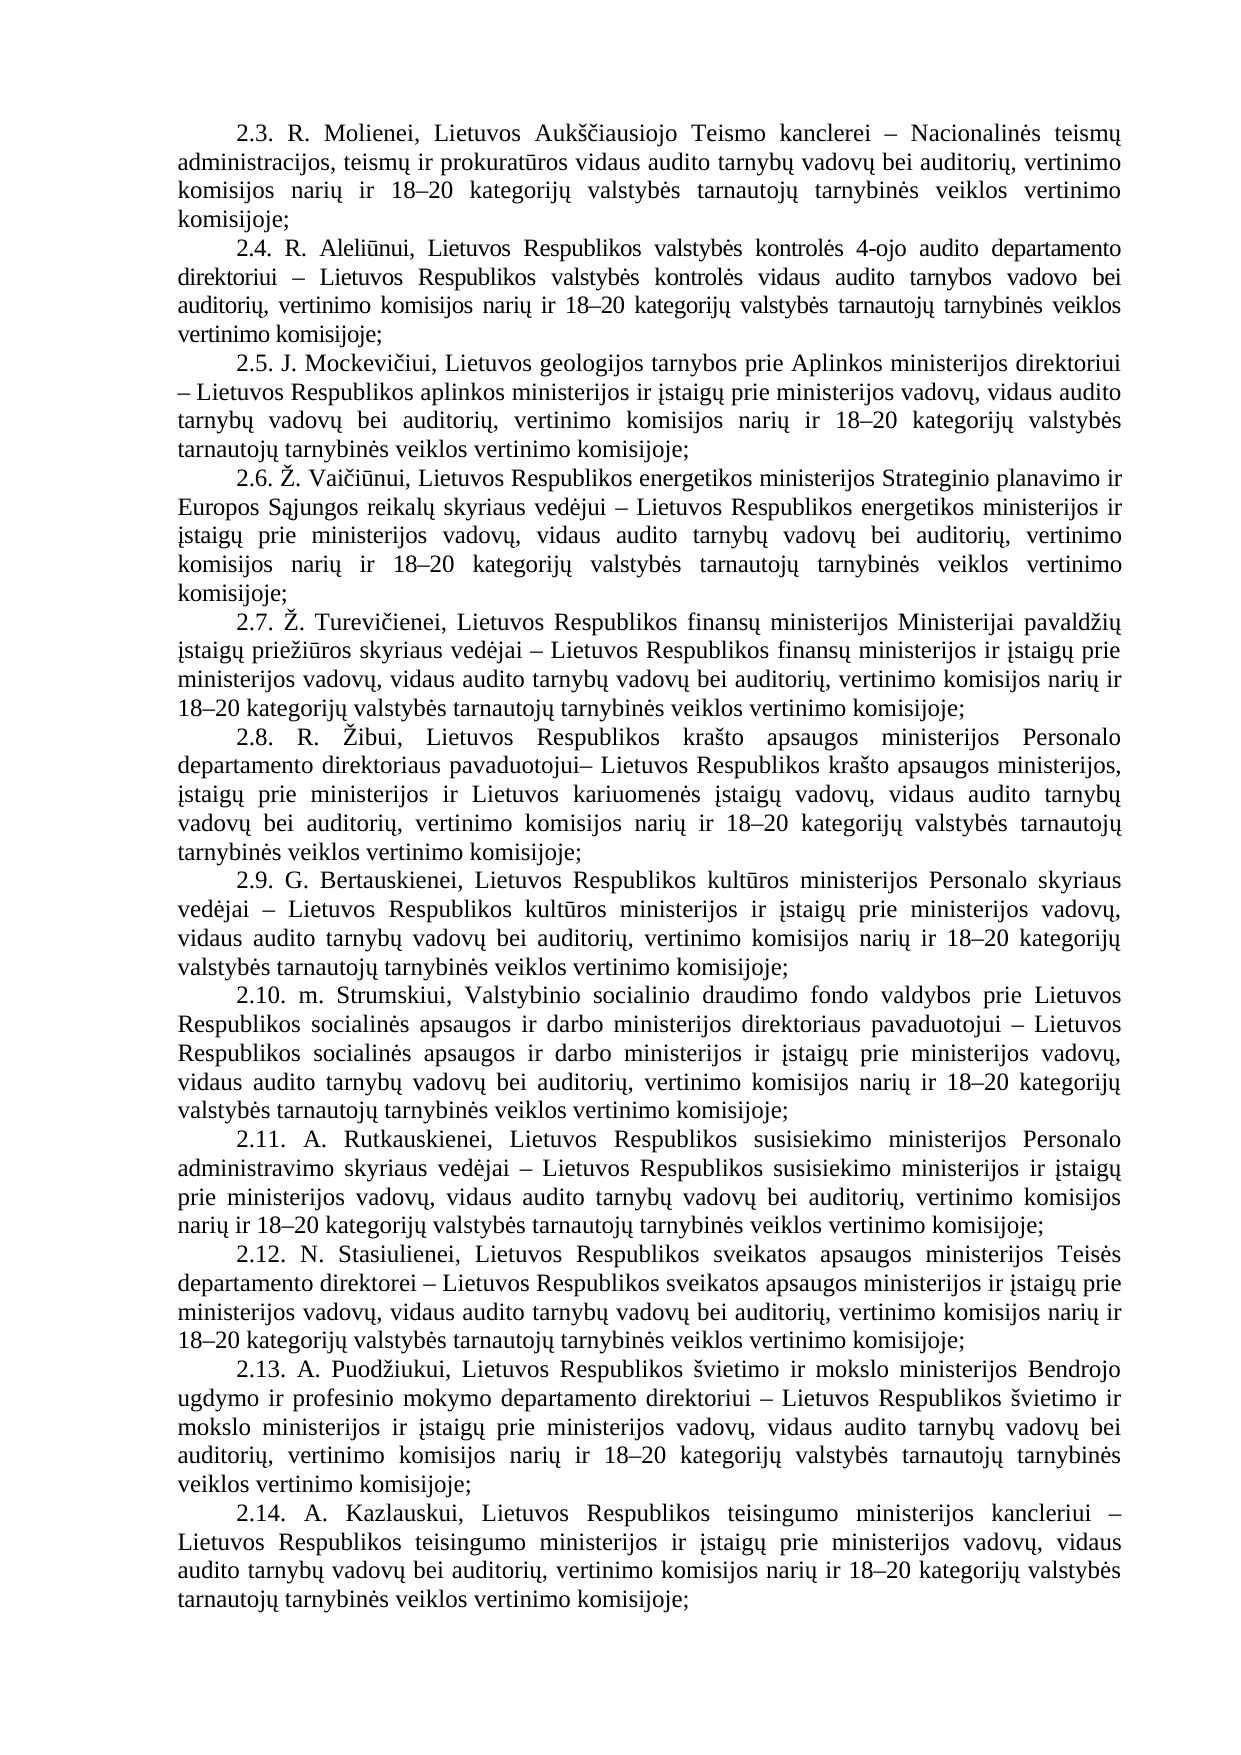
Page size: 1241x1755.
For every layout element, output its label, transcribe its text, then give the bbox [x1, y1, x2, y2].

text 2.11. A. Rutkauskienei, Lietuvos Respublikos susisiekimo ministerijos Personalo administravimo skyriaus vedėjai – Lietuvos Respublikos susisiekimo ministerijos ir įstaigų prie ministerijos vadovų, vidaus audito tarnybų vadovų bei auditorių, vertinimo komisijos narių ir 18–20 kategorijų valstybės tarnautojų tarnybinės veiklos vertinimo komisijoje; [177, 1124, 1122, 1239]
text 2.13. A. Puodžiukui, Lietuvos Respublikos švietimo ir mokslo ministerijos Bendrojo ugdymo ir profesinio mokymo departamento direktoriui – Lietuvos Respublikos švietimo ir mokslo ministerijos ir įstaigų prie ministerijos vadovų, vidaus audito tarnybų vadovų bei auditorių, vertinimo komisijos narių ir 18–20 kategorijų valstybės tarnautojų tarnybinės veiklos vertinimo komisijoje; [177, 1354, 1122, 1498]
text 2.6. Ž. Vaičiūnui, Lietuvos Respublikos energetikos ministerijos Strateginio planavimo ir Europos Sąjungos reikalų skyriaus vedėjui – Lietuvos Respublikos energetikos ministerijos ir įstaigų prie ministerijos vadovų, vidaus audito tarnybų vadovų bei auditorių, vertinimo komisijos narių ir 18–20 kategorijų valstybės tarnautojų tarnybinės veiklos vertinimo komisijoje; [177, 463, 1122, 607]
text 2.8. R. Žibui, Lietuvos Respublikos krašto apsaugos ministerijos Personalo departamento direktoriaus pavaduotojui– Lietuvos Respublikos krašto apsaugos ministerijos, įstaigų prie ministerijos ir Lietuvos kariuomenės įstaigų vadovų, vidaus audito tarnybų vadovų bei auditorių, vertinimo komisijos narių ir 18–20 kategorijų valstybės tarnautojų tarnybinės veiklos vertinimo komisijoje; [177, 722, 1122, 866]
text 2.10. m. Strumskiui, Valstybinio socialinio draudimo fondo valdybos prie Lietuvos Respublikos socialinės apsaugos ir darbo ministerijos direktoriaus pavaduotojui – Lietuvos Respublikos socialinės apsaugos ir darbo ministerijos ir įstaigų prie ministerijos vadovų, vidaus audito tarnybų vadovų bei auditorių, vertinimo komisijos narių ir 18–20 kategorijų valstybės tarnautojų tarnybinės veiklos vertinimo komisijoje; [177, 981, 1122, 1124]
text 2.7. Ž. Turevičienei, Lietuvos Respublikos finansų ministerijos Ministerijai pavaldžių įstaigų priežiūros skyriaus vedėjai – Lietuvos Respublikos finansų ministerijos ir įstaigų prie ministerijos vadovų, vidaus audito tarnybų vadovų bei auditorių, vertinimo komisijos narių ir 18–20 kategorijų valstybės tarnautojų tarnybinės veiklos vertinimo komisijoje; [177, 607, 1122, 722]
text 2.4. R. Aleliūnui, Lietuvos Respublikos valstybės kontrolės 4-ojo audito departamento direktoriui – Lietuvos Respublikos valstybės kontrolės vidaus audito tarnybos vadovo bei auditorių, vertinimo komisijos narių ir 18–20 kategorijų valstybės tarnautojų tarnybinės veiklos vertinimo komisijoje; [177, 233, 1122, 348]
text 2.5. J. Mockevičiui, Lietuvos geologijos tarnybos prie Aplinkos ministerijos direktoriui – Lietuvos Respublikos aplinkos ministerijos ir įstaigų prie ministerijos vadovų, vidaus audito tarnybų vadovų bei auditorių, vertinimo komisijos narių ir 18–20 kategorijų valstybės tarnautojų tarnybinės veiklos vertinimo komisijoje; [177, 348, 1122, 463]
text 2.12. N. Stasiulienei, Lietuvos Respublikos sveikatos apsaugos ministerijos Teisės departamento direktorei – Lietuvos Respublikos sveikatos apsaugos ministerijos ir įstaigų prie ministerijos vadovų, vidaus audito tarnybų vadovų bei auditorių, vertinimo komisijos narių ir 18–20 kategorijų valstybės tarnautojų tarnybinės veiklos vertinimo komisijoje; [177, 1239, 1122, 1354]
text 2.9. G. Bertauskienei, Lietuvos Respublikos kultūros ministerijos Personalo skyriaus vedėjai – Lietuvos Respublikos kultūros ministerijos ir įstaigų prie ministerijos vadovų, vidaus audito tarnybų vadovų bei auditorių, vertinimo komisijos narių ir 18–20 kategorijų valstybės tarnautojų tarnybinės veiklos vertinimo komisijoje; [177, 866, 1122, 981]
text 2.14. A. Kazlauskui, Lietuvos Respublikos teisingumo ministerijos kancleriui – Lietuvos Respublikos teisingumo ministerijos ir įstaigų prie ministerijos vadovų, vidaus audito tarnybų vadovų bei auditorių, vertinimo komisijos narių ir 18–20 kategorijų valstybės tarnautojų tarnybinės veiklos vertinimo komisijoje; [177, 1498, 1122, 1613]
text 2.3. R. Molienei, Lietuvos Aukščiausiojo Teismo kanclerei – Nacionalinės teismų administracijos, teismų ir prokuratūros vidaus audito tarnybų vadovų bei auditorių, vertinimo komisijos narių ir 18–20 kategorijų valstybės tarnautojų tarnybinės veiklos vertinimo komisijoje; [177, 118, 1122, 233]
